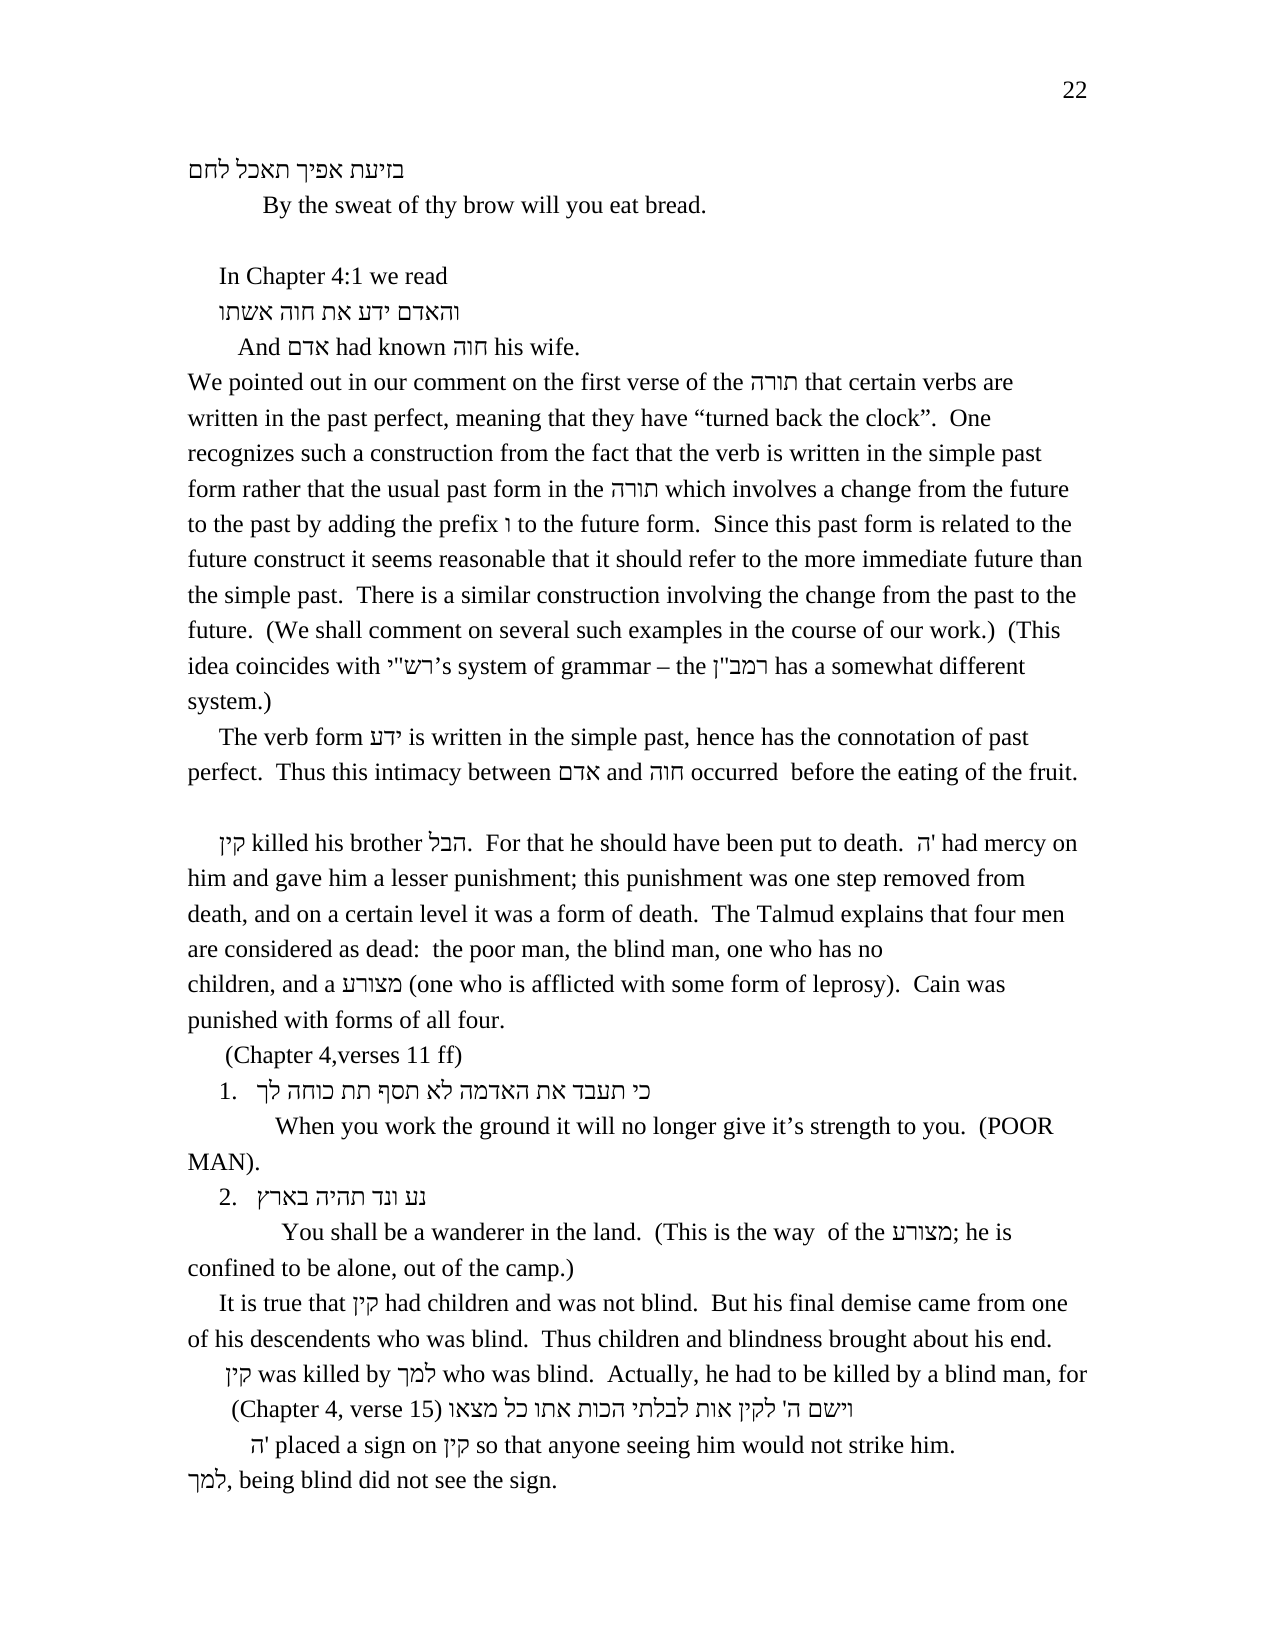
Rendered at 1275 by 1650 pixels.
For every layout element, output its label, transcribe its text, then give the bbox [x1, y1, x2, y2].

text You shall be a wanderer in the land. (This is the way of the מצורע; he is confined to be alone, out of the camp.) [187, 1212, 1087, 1283]
text והאדם ידע את חוה אשתו And אדם had known חוה his wife. [187, 292, 1087, 362]
list כי תעבד את האדמה לא תסף תת כוחה לך [219, 1071, 1087, 1106]
text ה' placed a sign on קין so that anyone seeing him would not strike him. [187, 1425, 1087, 1460]
text It is true that קין had children and was not blind. But his final demise came from one of his descendents who was blind. Thus children and blindness brought about his end. [187, 1283, 1087, 1354]
text קין was killed by למך who was blind. Actually, he had to be killed by a blind man, for [187, 1354, 1087, 1389]
text בזיעת אפיך תאכל לחם [187, 150, 1087, 185]
text (Chapter 4,verses 11 ff) [187, 1035, 1087, 1071]
text למך, being blind did not see the sign. [187, 1460, 1087, 1496]
text By the sweat of thy brow will you eat bread. [187, 185, 1087, 221]
text The verb form ידע is written in the simple past, hence has the connotation of past perfect. Thus this intimacy between אדם and חוה occurred before the eating of the fruit. [187, 717, 1087, 787]
text קין killed his brother הבל. For that he should have been put to death. ה' had mercy on him and gave him a lesser punishment; this punishment was one step removed from death, and on a certain level it was a form of death. The Talmud explains that four men are considered as dead: the poor man, the blind man, one who has no children, and a מצורע (one who is afflicted with some form of leprosy). Cain was punished with forms of all four. [187, 823, 1087, 1035]
text In Chapter 4:1 we read [187, 256, 1087, 292]
text (Chapter 4, verse 15) וישם ה' לקין אות לבלתי הכות אתו כל מצאו [187, 1389, 1087, 1425]
list נע ונד תהיה בארץ [219, 1177, 1087, 1212]
text We pointed out in our comment on the first verse of the תורה that certain verbs are written in the past perfect, meaning that they have “turned back the clock”. One recognizes such a construction from the fact that the verb is written in the simple past form rather that the usual past form in the תורה which involves a change from the future to the past by adding the prefix ו to the future form. Since this past form is related to the future construct it seems reasonable that it should refer to the more immediate future than the simple past. There is a similar construction involving the change from the past to the future. (We shall comment on several such examples in the course of our work.) (This idea coincides with רש"י’s system of grammar – the רמב"ן has a somewhat different system.) [187, 362, 1087, 717]
text When you work the ground it will no longer give it’s strength to you. (POOR MAN). [187, 1106, 1087, 1177]
